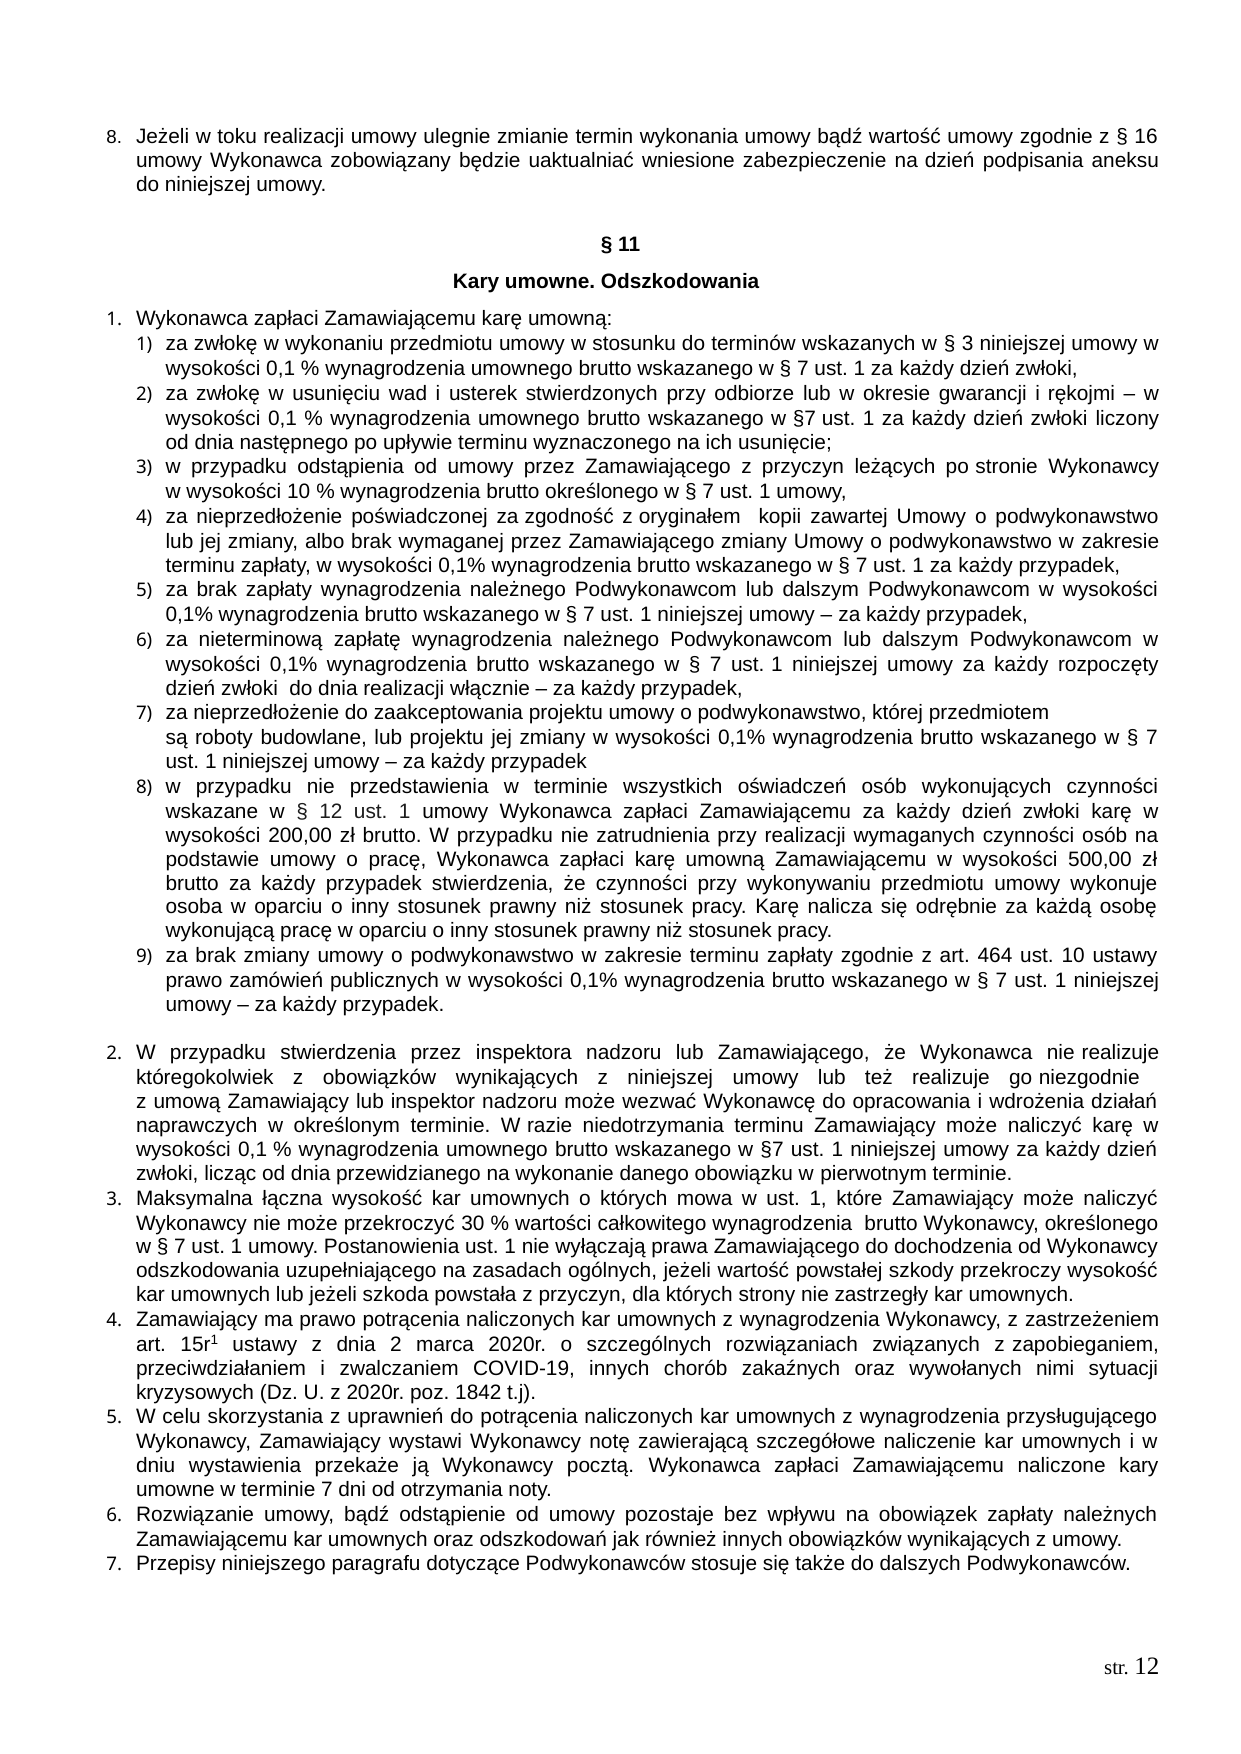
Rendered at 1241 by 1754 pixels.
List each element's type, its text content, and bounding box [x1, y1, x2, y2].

text są roboty budowlane, lub projektu jej zmiany w wysokości 0,1% wynagrodzenia brutto wskazanego w § 7 ust. 1 niniejszej umowy – za każdy przypadek [165, 725, 1159, 773]
list Wykonawca zapłaci Zamawiającemu karę umowną: [106, 305, 1159, 331]
list za brak zmiany umowy o podwykonawstwo w zakresie terminu zapłaty zgodnie z art. 464 ust. 10 ustawy prawo zamówień publicznych w wysokości 0,1% wynagrodzenia brutto wskazanego w § 7 ust. 1 niniejszej umowy – za każdy przypadek. [136, 942, 1159, 1016]
text Kary umowne. Odszkodowania [453, 269, 1159, 293]
list za nieprzedłożenie do zaakceptowania projektu umowy o podwykonawstwo, której przedmiotem [136, 699, 1159, 725]
list W celu skorzystania z uprawnień do potrącenia naliczonych kar umownych z wynagrodzenia przysługującego Wykonawcy, Zamawiający wystawi Wykonawcy notę zawierającą szczegółowe naliczenie kar umownych i w dniu wystawienia przekaże ją Wykonawcy pocztą. Wykonawca zapłaci Zamawiającemu naliczone kary umowne w terminie 7 dni od otrzymania noty. [106, 1404, 1159, 1501]
subtitle § 11 [106, 232, 1134, 256]
list w przypadku odstąpienia od umowy przez Zamawiającego z przyczyn leżących po stronie Wykonawcy w wysokości 10 % wynagrodzenia brutto określonego w § 7 ust. 1 umowy, [136, 454, 1159, 503]
list Maksymalna łączna wysokość kar umownych o których mowa w ust. 1, które Zamawiający może naliczyć Wykonawcy nie może przekroczyć 30 % wartości całkowitego wynagrodzenia brutto Wykonawcy, określonego w § 7 ust. 1 umowy. Postanowienia ust. 1 nie wyłączają prawa Zamawiającego do dochodzenia od Wykonawcy odszkodowania uzupełniającego na zasadach ogólnych, jeżeli wartość powstałej szkody przekroczy wysokość kar umownych lub jeżeli szkoda powstała z przyczyn, dla których strony nie zastrzegły kar umownych. [106, 1185, 1159, 1306]
list Zamawiający ma prawo potrącenia naliczonych kar umownych z wynagrodzenia Wykonawcy, z zastrzeżeniem art. 15r1 ustawy z dnia 2 marca 2020r. o szczególnych rozwiązaniach związanych z zapobieganiem, przeciwdziałaniem i zwalczaniem COVID-19, innych chorób zakaźnych oraz wywołanych nimi sytuacji kryzysowych (Dz. U. z 2020r. poz. 1842 t.j). [106, 1306, 1159, 1404]
list za zwłokę w usunięciu wad i usterek stwierdzonych przy odbiorze lub w okresie gwarancji i rękojmi – w wysokości 0,1 % wynagrodzenia umownego brutto wskazanego w §7 ust. 1 za każdy dzień zwłoki liczony od dnia następnego po upływie terminu wyznaczonego na ich usunięcie; [136, 380, 1159, 454]
list w przypadku nie przedstawienia w terminie wszystkich oświadczeń osób wykonujących czynności wskazane w § 12 ust. 1 umowy Wykonawca zapłaci Zamawiającemu za każdy dzień zwłoki karę w wysokości 200,00 zł brutto. W przypadku nie zatrudnienia przy realizacji wymaganych czynności osób na podstawie umowy o pracę, Wykonawca zapłaci karę umowną Zamawiającemu w wysokości 500,00 zł brutto za każdy przypadek stwierdzenia, że czynności przy wykonywaniu przedmiotu umowy wykonuje osoba w oparciu o inny stosunek prawny niż stosunek pracy. Karę nalicza się odrębnie za każdą osobę wykonującą pracę w oparciu o inny stosunek prawny niż stosunek pracy. [136, 773, 1159, 942]
list za nieprzedłożenie poświadczonej za zgodność z oryginałem kopii zawartej Umowy o podwykonawstwo lub jej zmiany, albo brak wymaganej przez Zamawiającego zmiany Umowy o podwykonawstwo w zakresie terminu zapłaty, w wysokości 0,1% wynagrodzenia brutto wskazanego w § 7 ust. 1 za każdy przypadek, [136, 503, 1159, 577]
list W przypadku stwierdzenia przez inspektora nadzoru lub Zamawiającego, że Wykonawca nie realizuje któregokolwiek z obowiązków wynikających z niniejszej umowy lub też realizuje go niezgodnie z umową Zamawiający lub inspektor nadzoru może wezwać Wykonawcę do opracowania i wdrożenia działań naprawczych w określonym terminie. W razie niedotrzymania terminu Zamawiający może naliczyć karę w wysokości 0,1 % wynagrodzenia umownego brutto wskazanego w §7 ust. 1 niniejszej umowy za każdy dzień zwłoki, licząc od dnia przewidzianego na wykonanie danego obowiązku w pierwotnym terminie. [106, 1039, 1159, 1185]
list za nieterminową zapłatę wynagrodzenia należnego Podwykonawcom lub dalszym Podwykonawcom w wysokości 0,1% wynagrodzenia brutto wskazanego w § 7 ust. 1 niniejszej umowy za każdy rozpoczęty dzień zwłoki do dnia realizacji włącznie – za każdy przypadek, [136, 626, 1159, 699]
list za brak zapłaty wynagrodzenia należnego Podwykonawcom lub dalszym Podwykonawcom w wysokości 0,1% wynagrodzenia brutto wskazanego w § 7 ust. 1 niniejszej umowy – za każdy przypadek, [136, 577, 1159, 626]
list Jeżeli w toku realizacji umowy ulegnie zmianie termin wykonania umowy bądź wartość umowy zgodnie z § 16 umowy Wykonawca zobowiązany będzie uaktualniać wniesione zabezpieczenie na dzień podpisania aneksu do niniejszej umowy. [106, 124, 1159, 196]
list Rozwiązanie umowy, bądź odstąpienie od umowy pozostaje bez wpływu na obowiązek zapłaty należnych Zamawiającemu kar umownych oraz odszkodowań jak również innych obowiązków wynikających z umowy. [106, 1501, 1159, 1551]
list za zwłokę w wykonaniu przedmiotu umowy w stosunku do terminów wskazanych w § 3 niniejszej umowy w wysokości 0,1 % wynagrodzenia umownego brutto wskazanego w § 7 ust. 1 za każdy dzień zwłoki, [136, 331, 1159, 380]
list Przepisy niniejszego paragrafu dotyczące Podwykonawców stosuje się także do dalszych Podwykonawców. [106, 1551, 1159, 1576]
